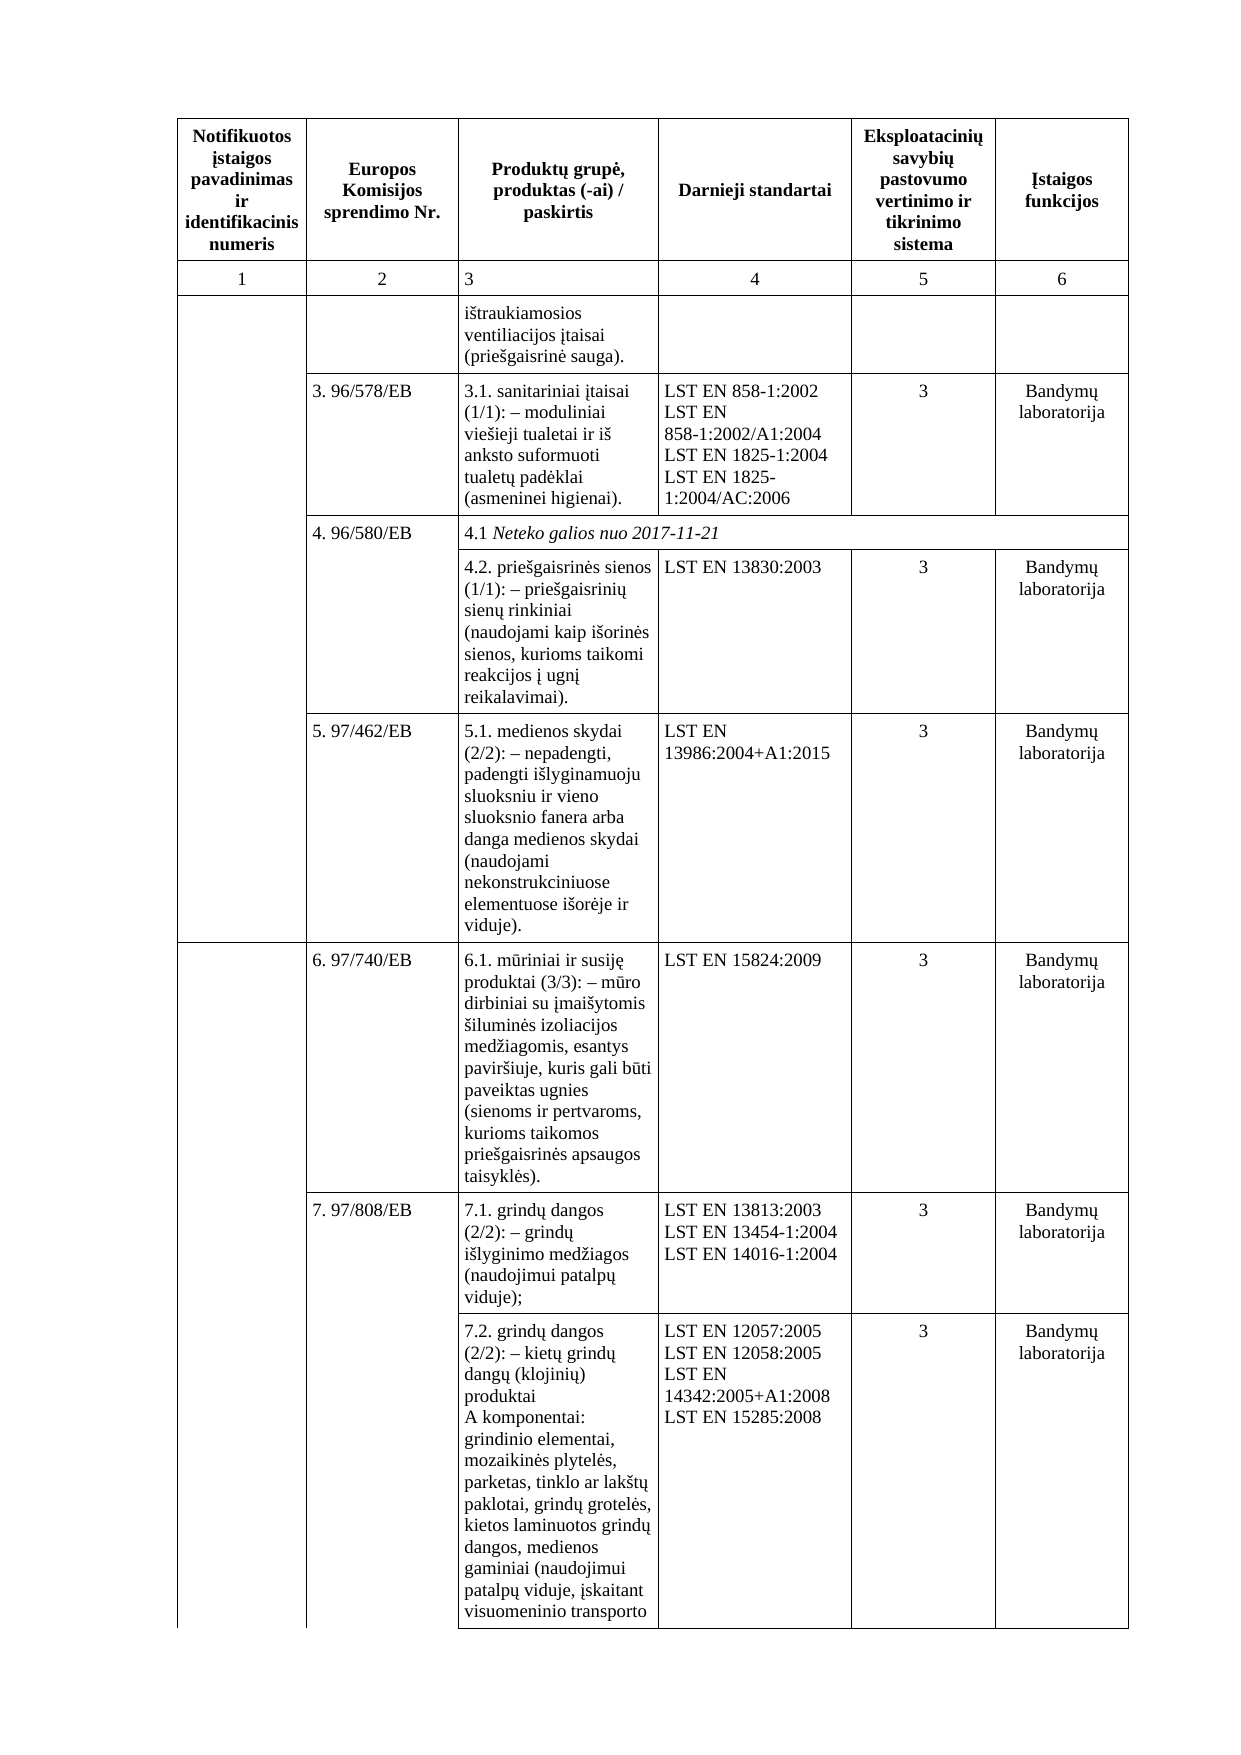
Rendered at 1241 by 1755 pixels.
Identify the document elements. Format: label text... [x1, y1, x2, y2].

table_cell 3 [852, 1314, 995, 1628]
table_cell 6.1. mūriniai ir susiję produktai (3/3): – mūro dirbiniai su įmaišytomis šiluminės izoliacijos medžiagomis, esantys paviršiuje, kuris gali būti paveiktas ugnies (sienoms ir pertvaroms, kurioms taikomos priešgaisrinės apsaugos taisyklės). [459, 943, 658, 1192]
table_cell 3.1. sanitariniai įtaisai (1/1): – moduliniai viešieji tualetai ir iš anksto suformuoti tualetų padėklai (asmeninei higienai). [459, 374, 658, 515]
table_cell [178, 1313, 306, 1628]
table_cell [178, 515, 306, 549]
table_cell [307, 296, 458, 372]
table_cell LST EN 15824:2009 [659, 943, 851, 1192]
table_cell 4. 96/580/EB [307, 516, 458, 549]
table_cell 4.1 Neteko galios nuo 2017-11-21 [459, 516, 1128, 549]
table_cell [178, 373, 306, 515]
table_cell 7.2. grindų dangos (2/2): – kietų grindų dangų (klojinių) produktai A komponentai: grindinio elementai, mozaikinės plytelės, parketas, tinklo ar lakštų paklotai, grindų grotelės, kietos laminuotos grindų dangos, medienos gaminiai (naudojimui patalpų viduje, įskaitant visuomeninio transporto [459, 1314, 658, 1628]
table_cell Bandymų laboratorija [996, 1314, 1128, 1628]
table_cell LST EN 13830:2003 [659, 550, 851, 713]
table_cell Bandymų laboratorija [996, 714, 1128, 942]
table_header Europos Komisijos sprendimo Nr. [307, 119, 458, 260]
table_cell 3. 96/578/EB [307, 374, 458, 515]
table_header Įstaigos funkcijos [996, 119, 1128, 260]
table_cell Bandymų laboratorija [996, 943, 1128, 1192]
table_cell 6 [996, 261, 1128, 295]
table_cell [307, 549, 458, 713]
table_cell 3 [852, 374, 995, 515]
table_cell LST EN 13986:2004+A1:2015 [659, 714, 851, 942]
table_cell 6. 97/740/EB [307, 943, 458, 1192]
table_cell 7.1. grindų dangos (2/2): – grindų išlyginimo medžiagos (naudojimui patalpų viduje); [459, 1193, 658, 1313]
table_cell [178, 549, 306, 713]
table_cell 5.1. medienos skydai (2/2): – nepadengti, padengti išlyginamuoju sluoksniu ir vieno sluoksnio fanera arba danga medienos skydai (naudojami nekonstrukciniuose elementuose išorėje ir viduje). [459, 714, 658, 942]
table_cell [996, 296, 1128, 372]
table_cell [178, 943, 306, 1192]
table_header Produktų grupė, produktas (-ai) / paskirtis [459, 119, 658, 260]
table_cell 3 [852, 550, 995, 713]
table_cell 3 [459, 261, 658, 295]
table_cell Bandymų laboratorija [996, 1193, 1128, 1313]
table_header Darnieji standartai [659, 119, 851, 260]
table_cell [852, 296, 995, 372]
table_cell 1 [178, 261, 306, 295]
table_cell 4.2. priešgaisrinės sienos (1/1): – priešgaisrinių sienų rinkiniai (naudojami kaip išorinės sienos, kurioms taikomi reakcijos į ugnį reikalavimai). [459, 550, 658, 713]
table_cell 4 [659, 261, 851, 295]
table_cell [659, 296, 851, 372]
table_cell Bandymų laboratorija [996, 374, 1128, 515]
table_cell LST EN 12057:2005 LST EN 12058:2005 LST EN 14342:2005+A1:2008 LST EN 15285:2008 [659, 1314, 851, 1628]
table_cell 3 [852, 1193, 995, 1313]
table_cell ištraukiamosios ventiliacijos įtaisai (priešgaisrinė sauga). [459, 296, 658, 372]
table_cell 3 [852, 943, 995, 1192]
table_cell 3 [852, 714, 995, 942]
table_cell [178, 1192, 306, 1313]
table_cell 5. 97/462/EB [307, 714, 458, 942]
table_cell [178, 296, 306, 372]
table_header Eksploatacinių savybių pastovumo vertinimo ir tikrinimo sistema [852, 119, 995, 260]
table_cell 2 [307, 261, 458, 295]
table_cell 7. 97/808/EB [307, 1193, 458, 1313]
table_cell LST EN 13813:2003 LST EN 13454-1:2004 LST EN 14016-1:2004 [659, 1193, 851, 1313]
table_cell LST EN 858-1:2002 LST EN 858-1:2002/A1:2004 LST EN 1825-1:2004 LST EN 1825-1:2004/AC:2006 [659, 374, 851, 515]
table_header Notifikuotos įstaigos pavadinimas ir identifikacinis numeris [178, 119, 306, 260]
table_cell [307, 1313, 458, 1628]
table_cell 5 [852, 261, 995, 295]
table_cell Bandymų laboratorija [996, 550, 1128, 713]
table_cell [178, 713, 306, 942]
